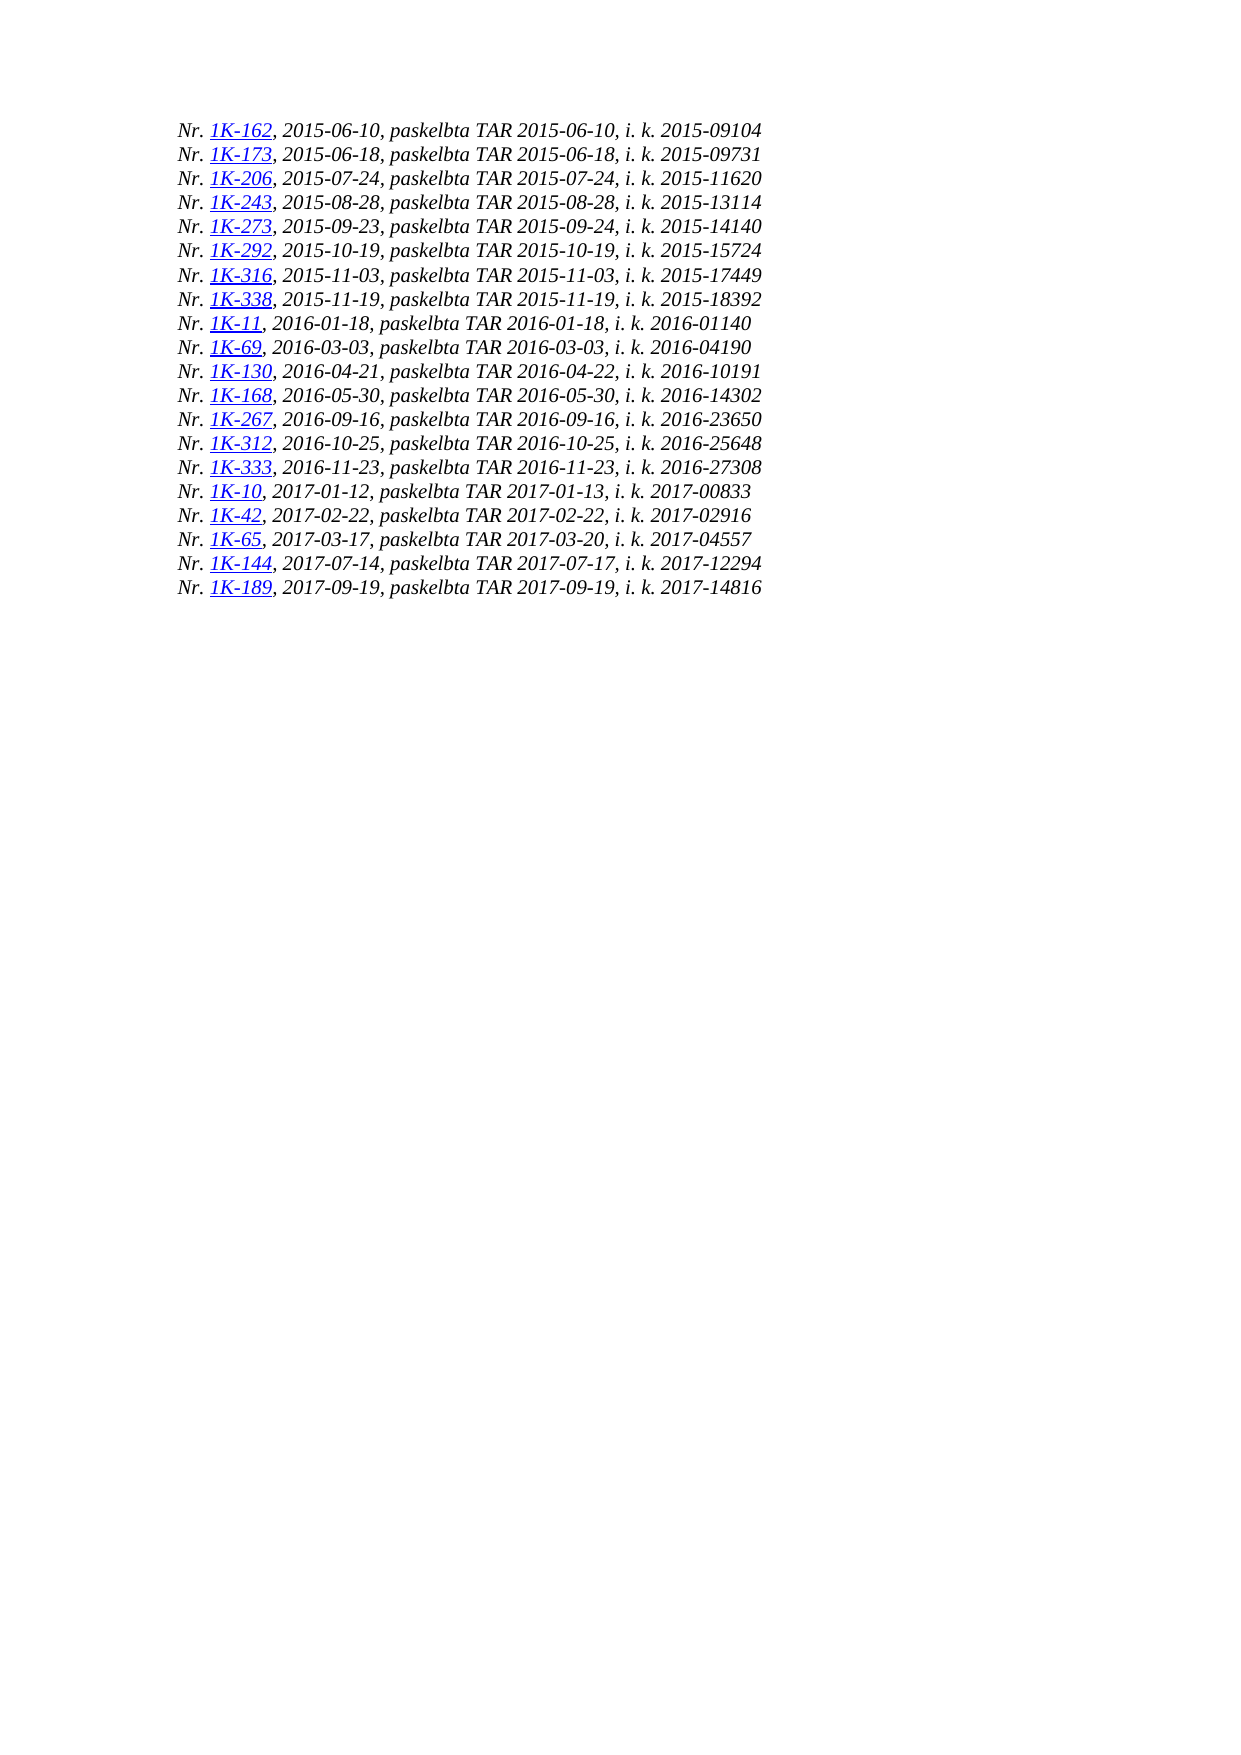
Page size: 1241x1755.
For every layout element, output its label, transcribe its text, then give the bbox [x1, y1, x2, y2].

text Nr. 1K-130, 2016-04-21, paskelbta TAR 2016-04-22, i. k. 2016-10191 [177, 359, 1122, 383]
text Nr. 1K-333, 2016-11-23, paskelbta TAR 2016-11-23, i. k. 2016-27308 [177, 455, 1122, 479]
text Nr. 1K-292, 2015-10-19, paskelbta TAR 2015-10-19, i. k. 2015-15724 [177, 238, 1122, 262]
text Nr. 1K-42, 2017-02-22, paskelbta TAR 2017-02-22, i. k. 2017-02916 [177, 503, 1122, 527]
text Nr. 1K-10, 2017-01-12, paskelbta TAR 2017-01-13, i. k. 2017-00833 [177, 479, 1122, 503]
text Nr. 1K-11, 2016-01-18, paskelbta TAR 2016-01-18, i. k. 2016-01140 [177, 311, 1122, 335]
text Nr. 1K-312, 2016-10-25, paskelbta TAR 2016-10-25, i. k. 2016-25648 [177, 431, 1122, 455]
text Nr. 1K-65, 2017-03-17, paskelbta TAR 2017-03-20, i. k. 2017-04557 [177, 527, 1122, 551]
text Nr. 1K-69, 2016-03-03, paskelbta TAR 2016-03-03, i. k. 2016-04190 [177, 335, 1122, 359]
text Nr. 1K-316, 2015-11-03, paskelbta TAR 2015-11-03, i. k. 2015-17449 [177, 262, 1122, 287]
text Nr. 1K-273, 2015-09-23, paskelbta TAR 2015-09-24, i. k. 2015-14140 [177, 214, 1122, 238]
text Nr. 1K-144, 2017-07-14, paskelbta TAR 2017-07-17, i. k. 2017-12294 [177, 551, 1122, 575]
text Nr. 1K-267, 2016-09-16, paskelbta TAR 2016-09-16, i. k. 2016-23650 [177, 407, 1122, 431]
text Nr. 1K-243, 2015-08-28, paskelbta TAR 2015-08-28, i. k. 2015-13114 [177, 190, 1122, 214]
text Nr. 1K-338, 2015-11-19, paskelbta TAR 2015-11-19, i. k. 2015-18392 [177, 287, 1122, 311]
text Nr. 1K-173, 2015-06-18, paskelbta TAR 2015-06-18, i. k. 2015-09731 [177, 142, 1122, 166]
text Nr. 1K-206, 2015-07-24, paskelbta TAR 2015-07-24, i. k. 2015-11620 [177, 166, 1122, 190]
text Nr. 1K-168, 2016-05-30, paskelbta TAR 2016-05-30, i. k. 2016-14302 [177, 383, 1122, 407]
text Nr. 1K-189, 2017-09-19, paskelbta TAR 2017-09-19, i. k. 2017-14816 [177, 575, 1122, 599]
text Nr. 1K-162, 2015-06-10, paskelbta TAR 2015-06-10, i. k. 2015-09104 [177, 118, 1122, 142]
